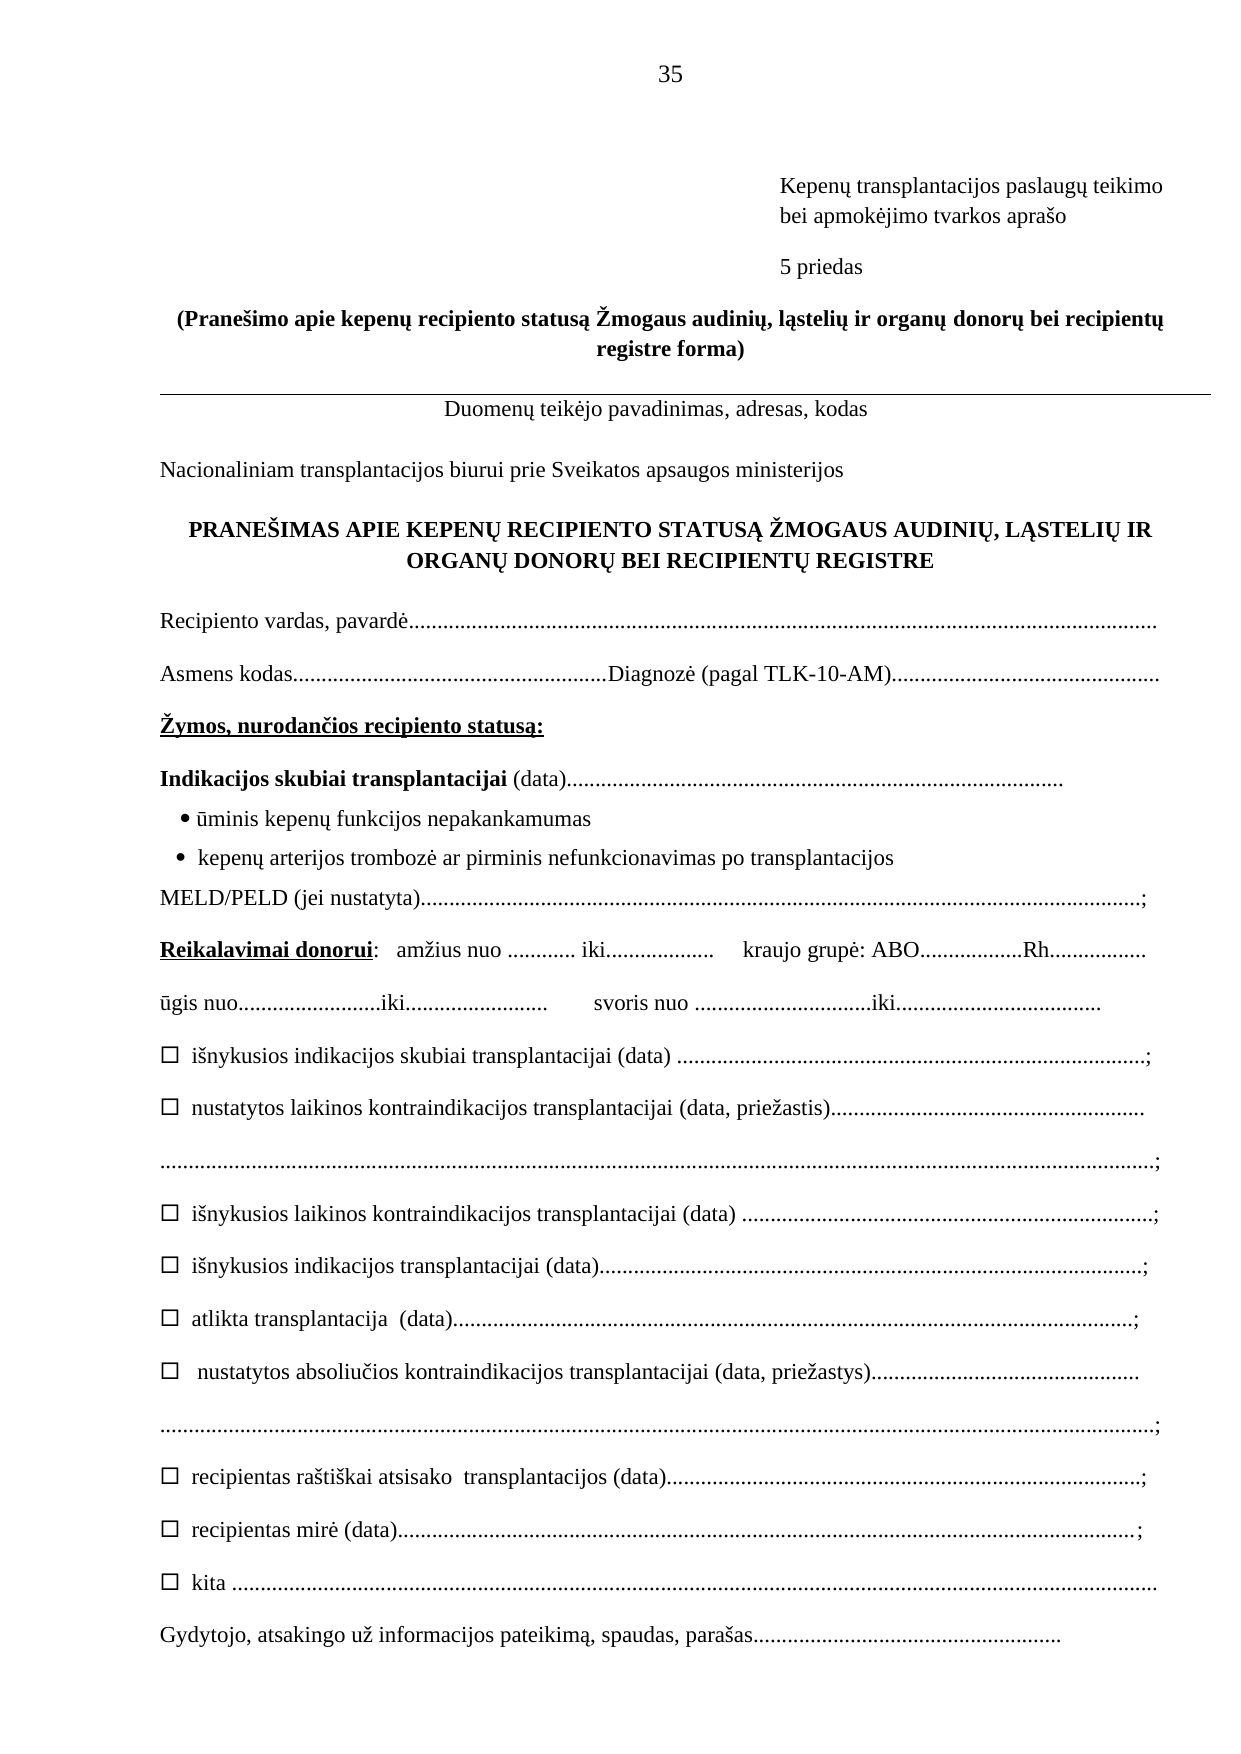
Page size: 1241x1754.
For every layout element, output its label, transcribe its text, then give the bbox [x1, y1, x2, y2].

text  nustatytos absoliučios kontraindikacijos transplantacijai (data, priežastys)............................................... [159, 1358, 1181, 1384]
text 5 priedas [779, 253, 1181, 279]
text Žymos, nurodančios recipiento statusą: [159, 712, 1181, 739]
text  išnykusios indikacijos skubiai transplantacijai (data) ..................................................................................; [159, 1042, 1181, 1068]
text  kita .................................................................................................................................................................. [159, 1569, 1181, 1595]
text MELD/PELD (jei nustatyta)..............................................................................................................................; [159, 884, 1181, 910]
table_cell Duomenų teikėjo pavadinimas, adresas, kodas [160, 395, 1211, 426]
text Nacionaliniam transplantacijos biurui prie Sveikatos apsaugos ministerijos [86, 456, 1196, 482]
text ūgis nuo.........................iki......................... svoris nuo ...............................iki.................................... [159, 989, 1181, 1015]
text  išnykusios laikinos kontraindikacijos transplantacijai (data) ........................................................................; [159, 1200, 1181, 1226]
text Recipiento vardas, pavardė................................................................................................................................... [159, 607, 1181, 633]
text Pranešimas apie KEPENŲ recipiento STATUSĄ žmogaus audinių, ląstelių ir organų donorų bei recipientų registre [159, 516, 1181, 573]
table_header [160, 365, 1211, 394]
text  ūminis kepenų funkcijos nepakankamumas [159, 805, 1181, 831]
text  nustatytos laikinos kontraindikacijos transplantacijai (data, priežastis)....................................................... [159, 1094, 1181, 1121]
text ..............................................................................................................................................................................; [159, 1411, 1181, 1437]
text  kepenų arterijos trombozė ar pirminis nefunkcionavimas po transplantacijos [159, 844, 1181, 871]
text Gydytojo, atsakingo už informacijos pateikimą, spaudas, parašas...................................................... [159, 1622, 1181, 1648]
text (Pranešimo apie kepenų recipiento statusą Žmogaus audinių, ląstelių ir organų donorų bei recipientų registre forma) [159, 305, 1181, 362]
text  recipientas mirė (data).................................................................................................................................; [159, 1516, 1181, 1542]
text  atlikta transplantacija (data).......................................................................................................................; [159, 1305, 1181, 1332]
text Asmens kodas.......................................................Diagnozė (pagal TLK-10-AM)............................................... [159, 660, 1181, 686]
text  recipientas raštiškai atsisako transplantacijos (data)...................................................................................; [159, 1463, 1181, 1490]
text Kepenų transplantacijos paslaugų teikimo bei apmokėjimo tvarkos aprašo [779, 172, 1181, 228]
text Indikacijos skubiai transplantacijai (data)....................................................................................... [159, 765, 1181, 792]
text Reikalavimai donorui: amžius nuo ............ iki................... kraujo grupė: ABO..................Rh................. [159, 936, 1181, 963]
text ..............................................................................................................................................................................; [159, 1147, 1181, 1173]
text  išnykusios indikacijos transplantacijai (data)...............................................................................................; [159, 1253, 1181, 1279]
